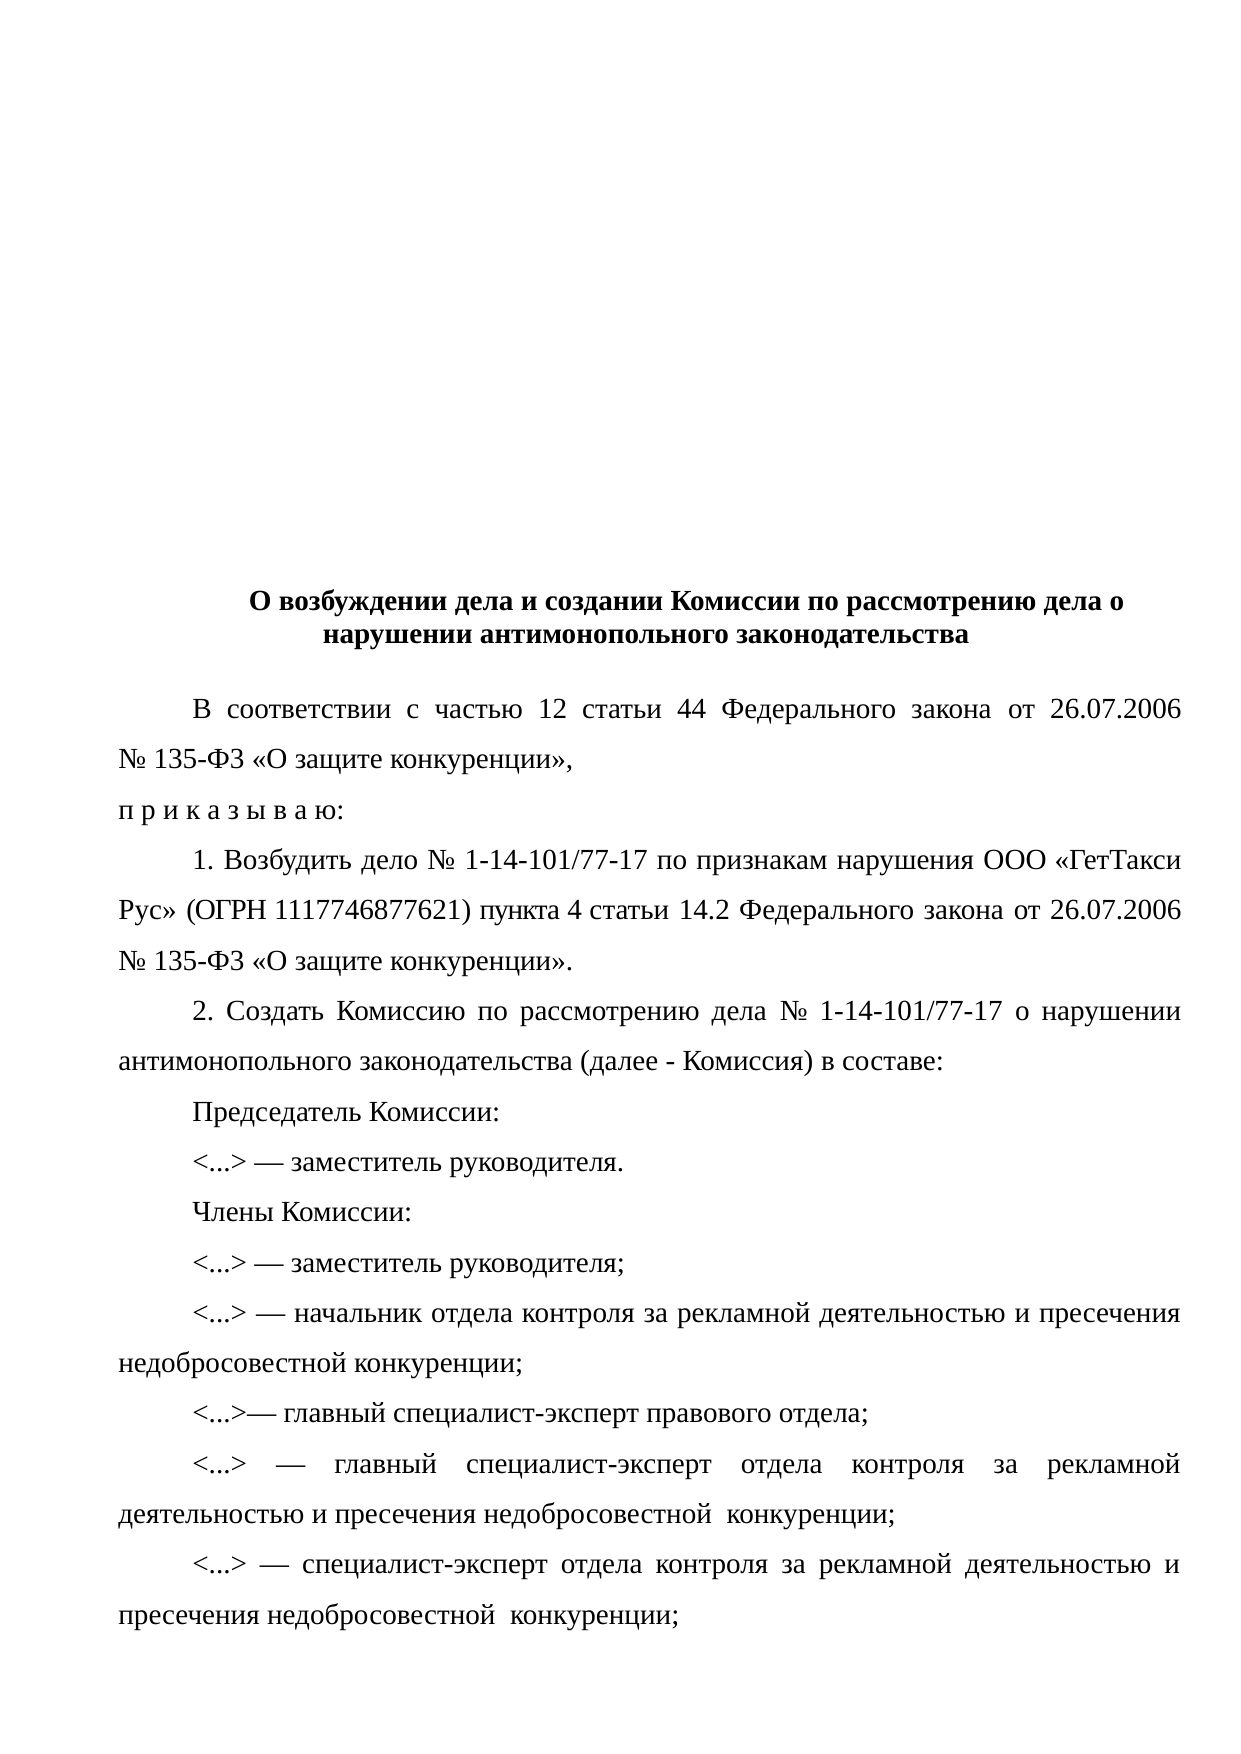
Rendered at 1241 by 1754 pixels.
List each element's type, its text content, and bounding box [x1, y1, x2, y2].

text <...> — заместитель руководителя. [118, 1144, 1181, 1178]
text 2. Создать Комиссию по рассмотрению дела № 1-14-101/77-17 о нарушении антимонопольного законодательства (далее - Комиссия) в составе: [118, 993, 1181, 1077]
text <...> — заместитель руководителя; [118, 1245, 1181, 1278]
text О возбуждении дела и создании Комиссии по рассмотрению дела о нарушении антимонопольного законодательства [118, 583, 1181, 650]
text Члены Комиссии: [118, 1194, 1181, 1228]
text <...>— главный специалист-эксперт правового отдела; [118, 1396, 1181, 1429]
text Председатель Комиссии: [118, 1094, 1181, 1127]
text п р и к а з ы в а ю: [118, 792, 1181, 825]
text <...> — специалист-эксперт отдела контроля за рекламной деятельностью и пресечения недобросовестной конкуренции; [118, 1547, 1181, 1630]
text <...> — начальник отдела контроля за рекламной деятельностью и пресечения недобросовестной конкуренции; [118, 1295, 1181, 1379]
text <...> — главный специалист-эксперт отдела контроля за рекламной деятельностью и пресечения недобросовестной конкуренции; [118, 1446, 1181, 1530]
text В соответствии с частью 12 статьи 44 Федерального закона от 26.07.2006 № 135-Ф3 «О защите конкуренции», [118, 691, 1181, 775]
text 1. Возбудить дело № 1-14-101/77-17 по признакам нарушения ООО «ГетТакси Рус» (ОГРН 1117746877621) пункта 4 статьи 14.2 Федерального закона от 26.07.2006 № 135-Ф3 «О защите конкуренции». [118, 842, 1181, 976]
